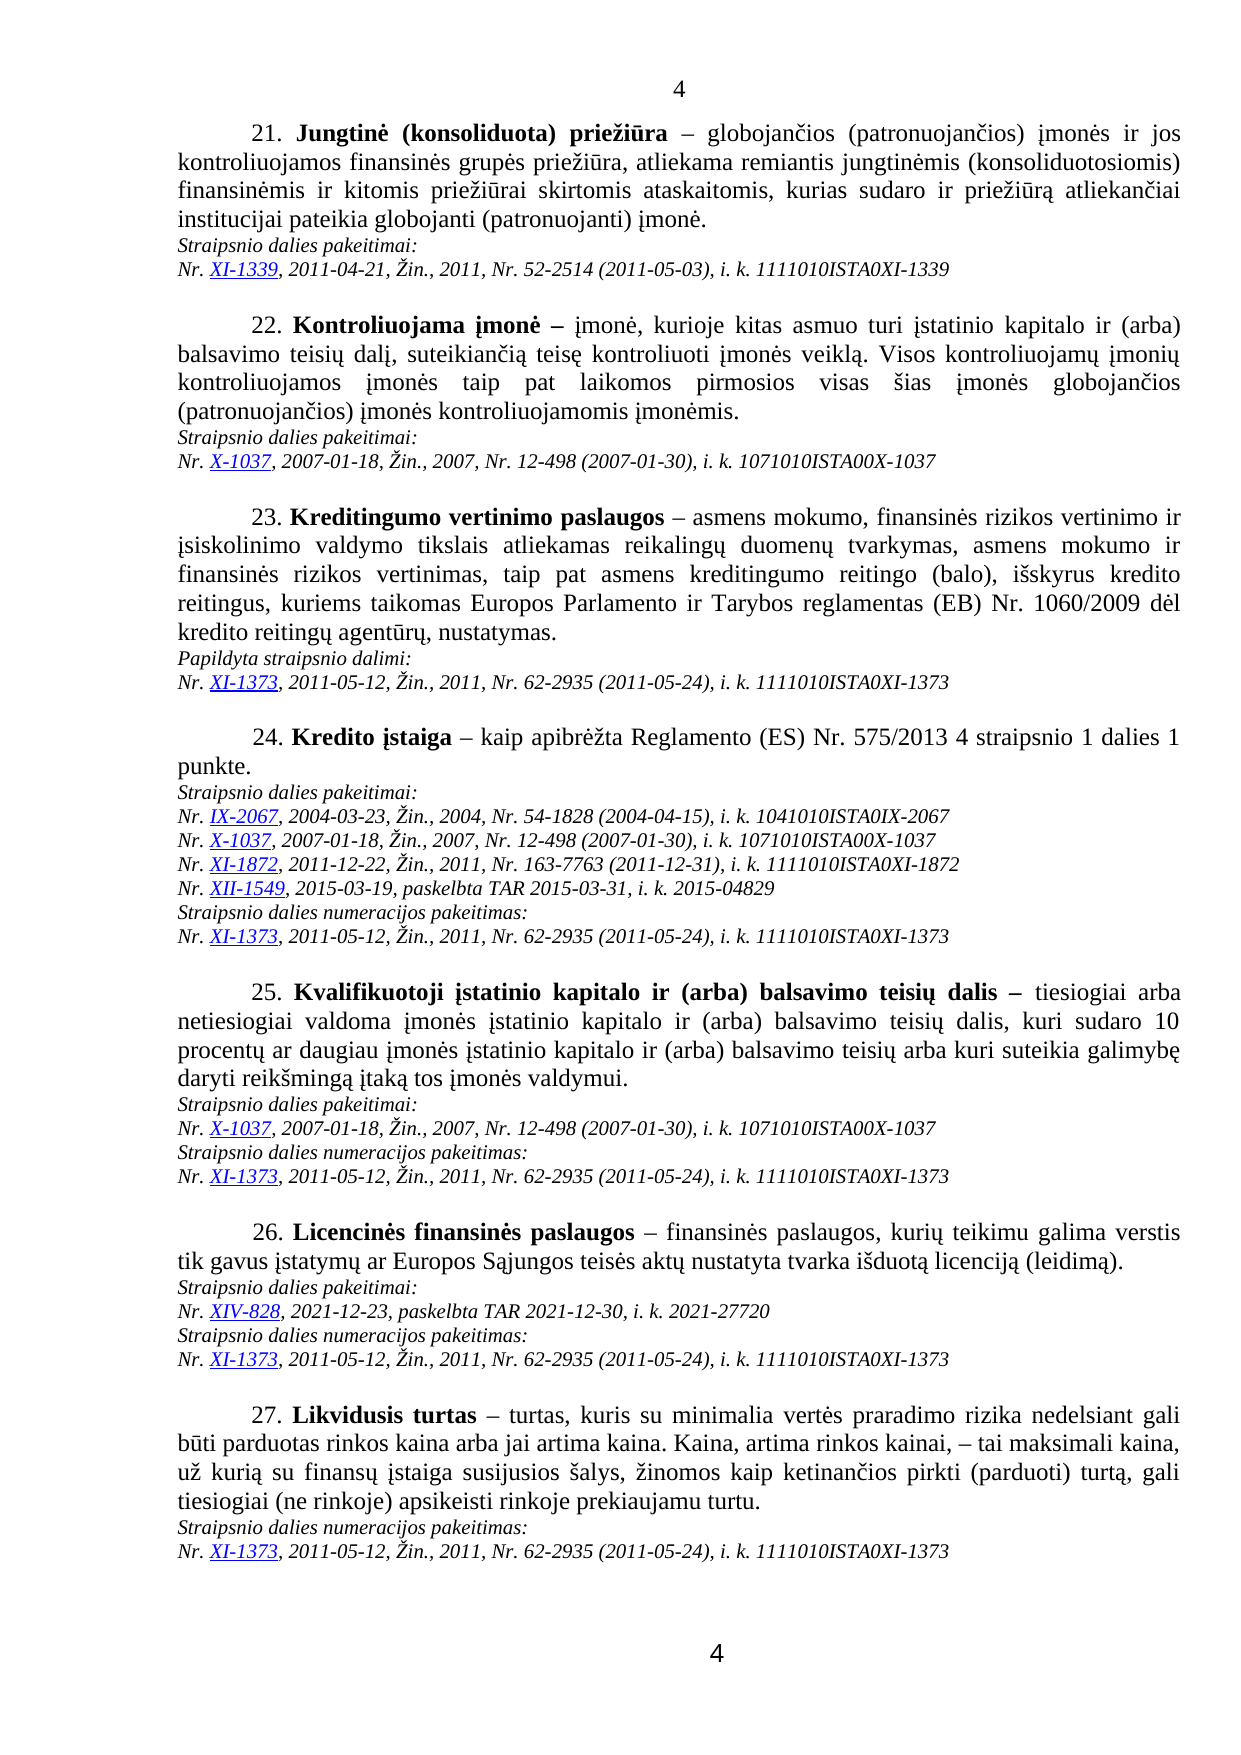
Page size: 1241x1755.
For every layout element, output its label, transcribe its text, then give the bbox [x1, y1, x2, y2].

text Nr. XI-1373, 2011-05-12, Žin., 2011, Nr. 62-2935 (2011-05-24), i. k. 1111010ISTA0XI-1373 [177, 1539, 1181, 1563]
text Nr. IX-2067, 2004-03-23, Žin., 2004, Nr. 54-1828 (2004-04-15), i. k. 1041010ISTA0IX-2067 [177, 804, 1181, 828]
text Nr. X-1037, 2007-01-18, Žin., 2007, Nr. 12-498 (2007-01-30), i. k. 1071010ISTA00X-1037 [177, 828, 1181, 852]
text Nr. XI-1339, 2011-04-21, Žin., 2011, Nr. 52-2514 (2011-05-03), i. k. 1111010ISTA0XI-1339 [177, 257, 1181, 281]
text Straipsnio dalies pakeitimai: [177, 233, 1181, 257]
text Nr. X-1037, 2007-01-18, Žin., 2007, Nr. 12-498 (2007-01-30), i. k. 1071010ISTA00X-1037 [177, 449, 1181, 473]
text Straipsnio dalies pakeitimai: [177, 780, 1181, 804]
text Straipsnio dalies numeracijos pakeitimas: [177, 1140, 1181, 1164]
text Nr. XI-1373, 2011-05-12, Žin., 2011, Nr. 62-2935 (2011-05-24), i. k. 1111010ISTA0XI-1373 [177, 1164, 1181, 1188]
text Nr. XI-1373, 2011-05-12, Žin., 2011, Nr. 62-2935 (2011-05-24), i. k. 1111010ISTA0XI-1373 [177, 1347, 1181, 1371]
text 27. Likvidusis turtas – turtas, kuris su minimalia vertės praradimo rizika nedelsiant gali būti parduotas rinkos kaina arba jai artima kaina. Kaina, artima rinkos kainai, – tai maksimali kaina, už kurią su finansų įstaiga susijusios šalys, žinomos kaip ketinančios pirkti (parduoti) turtą, gali tiesiogiai (ne rinkoje) apsikeisti rinkoje prekiaujamu turtu. [177, 1400, 1181, 1515]
text Nr. XIV-828, 2021-12-23, paskelbta TAR 2021-12-30, i. k. 2021-27720 [177, 1299, 1181, 1323]
text Nr. X-1037, 2007-01-18, Žin., 2007, Nr. 12-498 (2007-01-30), i. k. 1071010ISTA00X-1037 [177, 1116, 1181, 1140]
text Straipsnio dalies numeracijos pakeitimas: [177, 1323, 1181, 1347]
text 22. Kontroliuojama įmonė – įmonė, kurioje kitas asmuo turi įstatinio kapitalo ir (arba) balsavimo teisių dalį, suteikiančią teisę kontroliuoti įmonės veiklą. Visos kontroliuojamų įmonių kontroliuojamos įmonės taip pat laikomos pirmosios visas šias įmonės globojančios (patronuojančios) įmonės kontroliuojamomis įmonėmis. [177, 310, 1181, 425]
text Straipsnio dalies numeracijos pakeitimas: [177, 900, 1181, 924]
text Straipsnio dalies pakeitimai: [177, 425, 1181, 449]
text 26. Licencinės finansinės paslaugos – finansinės paslaugos, kurių teikimu galima verstis tik gavus įstatymų ar Europos Sąjungos teisės aktų nustatyta tvarka išduotą licenciją (leidimą). [177, 1217, 1181, 1275]
text 21. Jungtinė (konsoliduota) priežiūra – globojančios (patronuojančios) įmonės ir jos kontroliuojamos finansinės grupės priežiūra, atliekama remiantis jungtinėmis (konsoliduotosiomis) finansinėmis ir kitomis priežiūrai skirtomis ataskaitomis, kurias sudaro ir priežiūrą atliekančiai institucijai pateikia globojanti (patronuojanti) įmonė. [177, 118, 1181, 233]
text Nr. XI-1373, 2011-05-12, Žin., 2011, Nr. 62-2935 (2011-05-24), i. k. 1111010ISTA0XI-1373 [177, 670, 1181, 694]
text 23. Kreditingumo vertinimo paslaugos – asmens mokumo, finansinės rizikos vertinimo ir įsiskolinimo valdymo tikslais atliekamas reikalingų duomenų tvarkymas, asmens mokumo ir finansinės rizikos vertinimas, taip pat asmens kreditingumo reitingo (balo), išskyrus kredito reitingus, kuriems taikomas Europos Parlamento ir Tarybos reglamentas (EB) Nr. 1060/2009 dėl kredito reitingų agentūrų, nustatymas. [177, 502, 1181, 646]
text Straipsnio dalies numeracijos pakeitimas: [177, 1515, 1181, 1539]
text Straipsnio dalies pakeitimai: [177, 1092, 1181, 1116]
text 24. Kredito įstaiga – kaip apibrėžta Reglamento (ES) Nr. 575/2013 4 straipsnio 1 dalies 1 punkte. [177, 722, 1181, 780]
text Nr. XI-1373, 2011-05-12, Žin., 2011, Nr. 62-2935 (2011-05-24), i. k. 1111010ISTA0XI-1373 [177, 924, 1181, 948]
text Straipsnio dalies pakeitimai: [177, 1275, 1181, 1299]
text 25. Kvalifikuotoji įstatinio kapitalo ir (arba) balsavimo teisių dalis – tiesiogiai arba netiesiogiai valdoma įmonės įstatinio kapitalo ir (arba) balsavimo teisių dalis, kuri sudaro 10 procentų ar daugiau įmonės įstatinio kapitalo ir (arba) balsavimo teisių arba kuri suteikia galimybę daryti reikšmingą įtaką tos įmonės valdymui. [177, 977, 1181, 1092]
text Nr. XI-1872, 2011-12-22, Žin., 2011, Nr. 163-7763 (2011-12-31), i. k. 1111010ISTA0XI-1872 [177, 852, 1181, 876]
text Papildyta straipsnio dalimi: [177, 646, 1181, 670]
text Nr. XII-1549, 2015-03-19, paskelbta TAR 2015-03-31, i. k. 2015-04829 [177, 876, 1181, 900]
